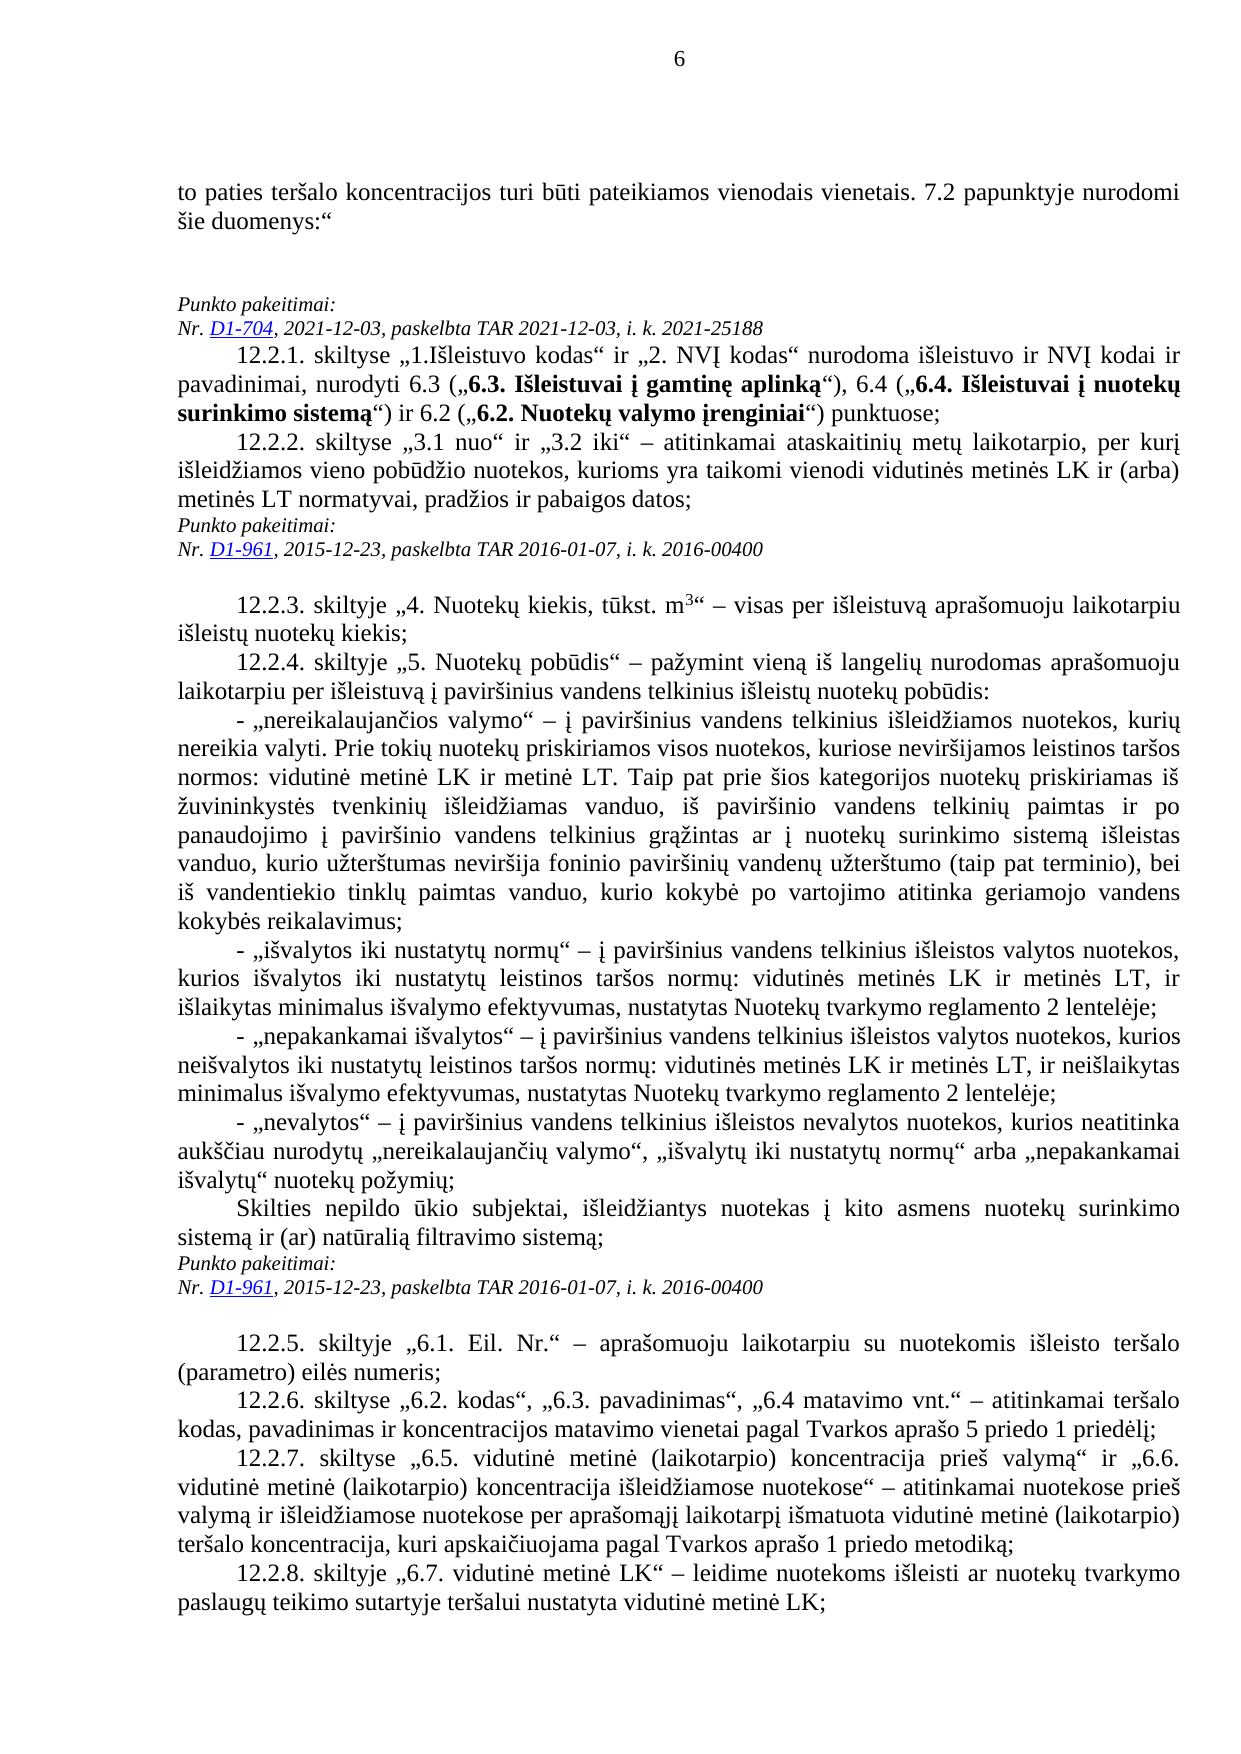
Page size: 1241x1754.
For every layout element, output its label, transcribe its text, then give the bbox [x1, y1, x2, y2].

text - „išvalytos iki nustatytų normų“ – į paviršinius vandens telkinius išleistos valytos nuotekos, kurios išvalytos iki nustatytų leistinos taršos normų: vidutinės metinės LK ir metinės LT, ir išlaikytas minimalus išvalymo efektyvumas, nustatytas Nuotekų tvarkymo reglamento 2 lentelėje; [177, 935, 1181, 1021]
text - „nevalytos“ – į paviršinius vandens telkinius išleistos nevalytos nuotekos, kurios neatitinka aukščiau nurodytų „nereikalaujančių valymo“, „išvalytų iki nustatytų normų“ arba „nepakankamai išvalytų“ nuotekų požymių; [177, 1107, 1181, 1193]
text 12.2.2. skiltyse „3.1 nuo“ ir „3.2 iki“ – atitinkamai ataskaitinių metų laikotarpio, per kurį išleidžiamos vieno pobūdžio nuotekos, kurioms yra taikomi vienodi vidutinės metinės LK ir (arba) metinės LT normatyvai, pradžios ir pabaigos datos; [177, 427, 1181, 513]
text Nr. D1-961, 2015-12-23, paskelbta TAR 2016-01-07, i. k. 2016-00400 [177, 1275, 1181, 1299]
text Nr. D1-704, 2021-12-03, paskelbta TAR 2021-12-03, i. k. 2021-25188 [177, 316, 1181, 340]
text 12.2.8. skiltyje „6.7. vidutinė metinė LK“ – leidime nuotekoms išleisti ar nuotekų tvarkymo paslaugų teikimo sutartyje teršalui nustatyta vidutinė metinė LK; [177, 1558, 1181, 1615]
text Punkto pakeitimai: [177, 1251, 1181, 1275]
text 12.2.7. skiltyse „6.5. vidutinė metinė (laikotarpio) koncentracija prieš valymą“ ir „6.6. vidutinė metinė (laikotarpio) koncentracija išleidžiamose nuotekose“ – atitinkamai nuotekose prieš valymą ir išleidžiamose nuotekose per aprašomąjį laikotarpį išmatuota vidutinė metinė (laikotarpio) teršalo koncentracija, kuri apskaičiuojama pagal Tvarkos aprašo 1 priedo metodiką; [177, 1443, 1181, 1558]
text 12.2.1. skiltyse „1.Išleistuvo kodas“ ir „2. NVĮ kodas“ nurodoma išleistuvo ir NVĮ kodai ir pavadinimai, nurodyti 6.3 („6.3. Išleistuvai į gamtinę aplinką“), 6.4 („6.4. Išleistuvai į nuotekų surinkimo sistemą“) ir 6.2 („6.2. Nuotekų valymo įrenginiai“) punktuose; [177, 340, 1181, 427]
text - „nereikalaujančios valymo“ – į paviršinius vandens telkinius išleidžiamos nuotekos, kurių nereikia valyti. Prie tokių nuotekų priskiriamos visos nuotekos, kuriose neviršijamos leistinos taršos normos: vidutinė metinė LK ir metinė LT. Taip pat prie šios kategorijos nuotekų priskiriamas iš žuvininkystės tvenkinių išleidžiamas vanduo, iš paviršinio vandens telkinių paimtas ir po panaudojimo į paviršinio vandens telkinius grąžintas ar į nuotekų surinkimo sistemą išleistas vanduo, kurio užterštumas neviršija foninio paviršinių vandenų užterštumo (taip pat terminio), bei iš vandentiekio tinklų paimtas vanduo, kurio kokybė po vartojimo atitinka geriamojo vandens kokybės reikalavimus; [177, 705, 1181, 935]
text Punkto pakeitimai: [177, 292, 1181, 316]
text - „nepakankamai išvalytos“ – į paviršinius vandens telkinius išleistos valytos nuotekos, kurios neišvalytos iki nustatytų leistinos taršos normų: vidutinės metinės LK ir metinės LT, ir neišlaikytas minimalus išvalymo efektyvumas, nustatytas Nuotekų tvarkymo reglamento 2 lentelėje; [177, 1021, 1181, 1107]
text 12.2.6. skiltyse „6.2. kodas“, „6.3. pavadinimas“, „6.4 matavimo vnt.“ – atitinkamai teršalo kodas, pavadinimas ir koncentracijos matavimo vienetai pagal Tvarkos aprašo 5 priedo 1 priedėlį; [177, 1385, 1181, 1443]
text 12.2.4. skiltyje „5. Nuotekų pobūdis“ – pažymint vieną iš langelių nurodomas aprašomuoju laikotarpiu per išleistuvą į paviršinius vandens telkinius išleistų nuotekų pobūdis: [177, 647, 1181, 705]
text 12.2.3. skiltyje „4. Nuotekų kiekis, tūkst. m3“ – visas per išleistuvą aprašomuoju laikotarpiu išleistų nuotekų kiekis; [177, 590, 1181, 647]
text Punkto pakeitimai: [177, 513, 1181, 537]
text 12.2.5. skiltyje „6.1. Eil. Nr.“ – aprašomuoju laikotarpiu su nuotekomis išleisto teršalo (parametro) eilės numeris; [177, 1328, 1181, 1385]
text Nr. D1-961, 2015-12-23, paskelbta TAR 2016-01-07, i. k. 2016-00400 [177, 537, 1181, 561]
text to paties teršalo koncentracijos turi būti pateikiamos vienodais vienetais. 7.2 papunktyje nurodomi šie duomenys:“ [177, 177, 1181, 235]
text Skilties nepildo ūkio subjektai, išleidžiantys nuotekas į kito asmens nuotekų surinkimo sistemą ir (ar) natūralią filtravimo sistemą; [177, 1193, 1181, 1251]
